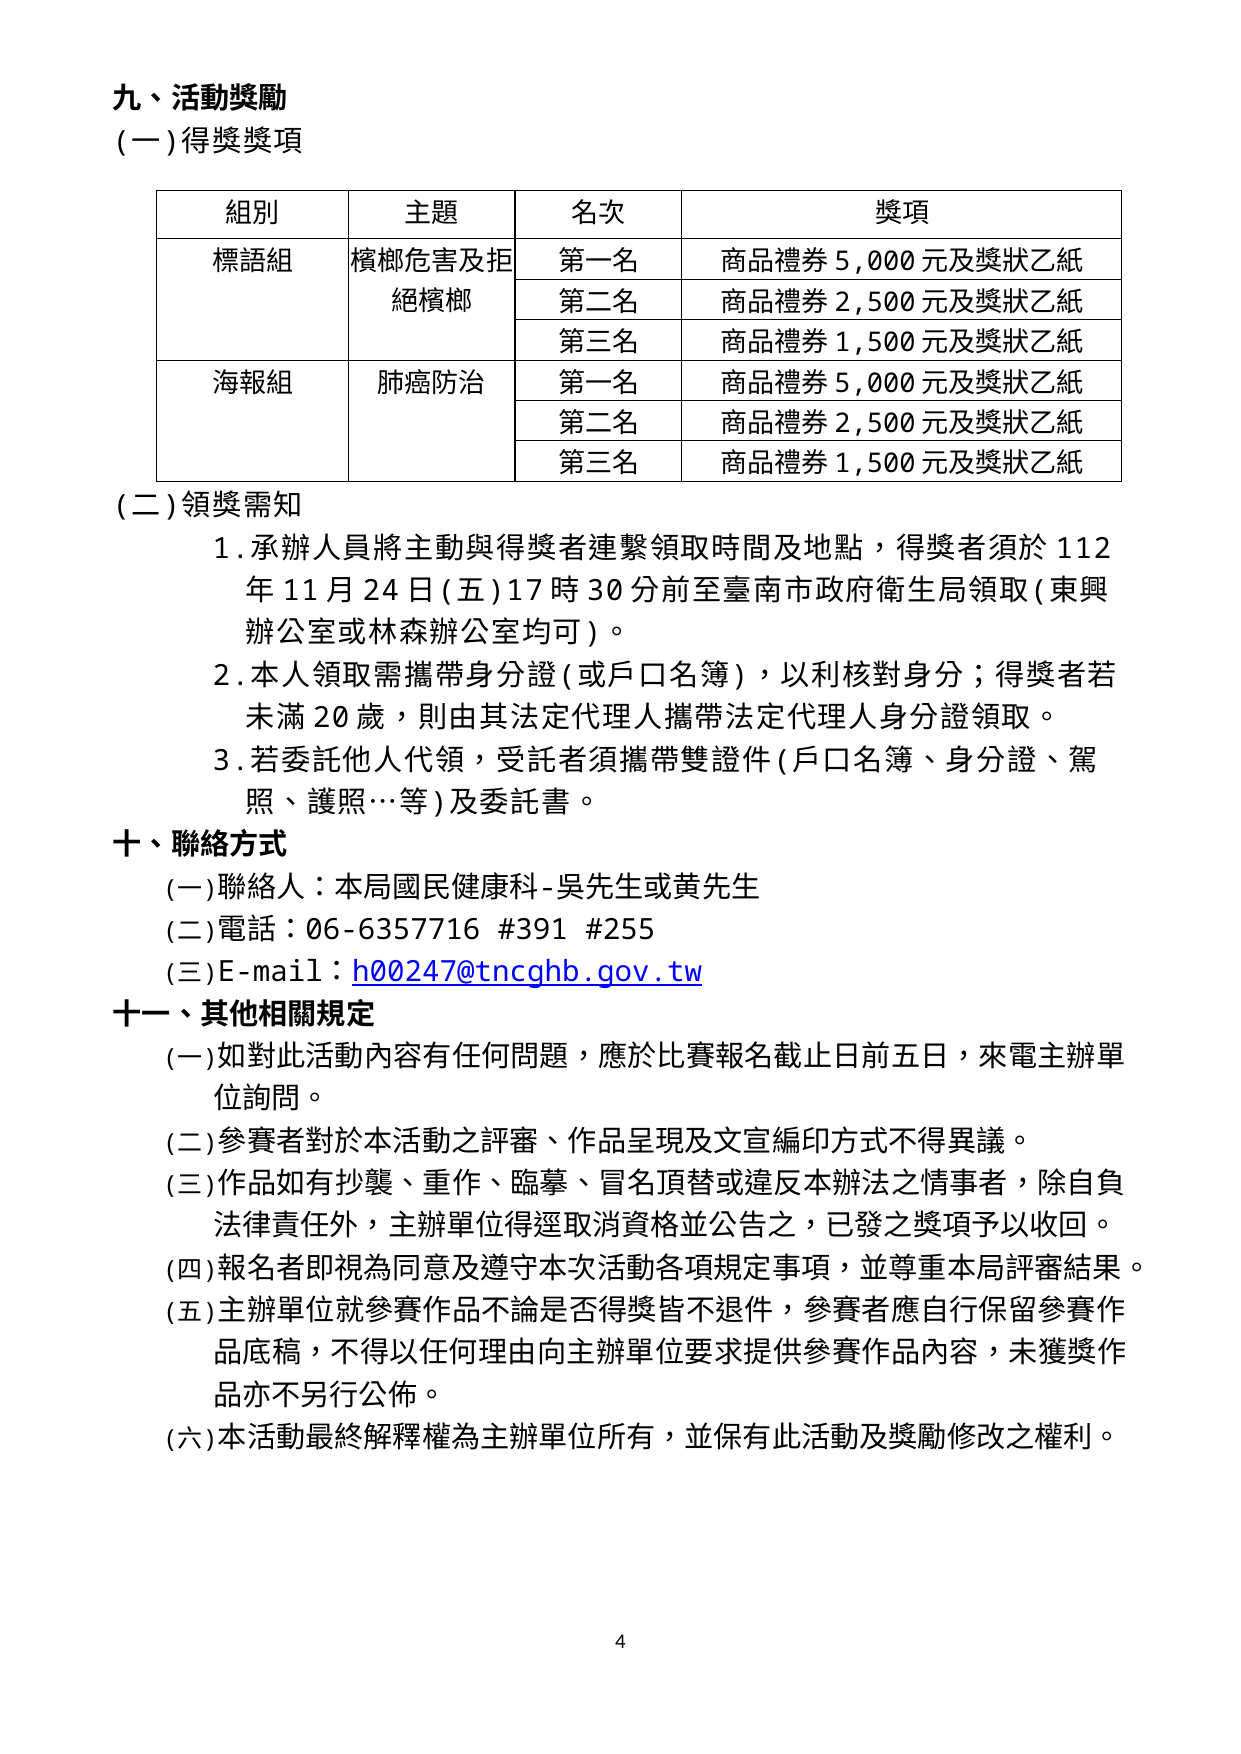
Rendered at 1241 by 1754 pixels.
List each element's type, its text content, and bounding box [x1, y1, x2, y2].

text (一)得獎獎項 [112, 117, 1128, 160]
list 聯絡人：本局國民健康科-吳先生或黄先生 [163, 863, 1128, 906]
list 電話：06-6357716 #391 #255 [163, 906, 1128, 948]
table_cell 第一名 [516, 239, 681, 279]
table_cell 商品禮券5,000元及獎狀乙紙 [682, 239, 1121, 279]
table_cell 商品禮券1,500元及獎狀乙紙 [682, 320, 1121, 359]
list 本活動最終解釋權為主辦單位所有，並保有此活動及獎勵修改之權利。 [163, 1413, 1128, 1456]
list 主辦單位就參賽作品不論是否得獎皆不退件，參賽者應自行保留參賽作品底稿，不得以任何理由向主辦單位要求提供參賽作品內容，未獲獎作品亦不另行公佈。 [163, 1286, 1128, 1413]
list 承辦人員將主動與得獎者連繫領取時間及地點，得獎者須於112年11月24日(五)17時30分前至臺南市政府衛生局領取(東興辦公室或林森辦公室均可)。 [212, 524, 1128, 651]
table_cell 商品禮券5,000元及獎狀乙紙 [682, 361, 1121, 400]
list E-mail：h00247@tncghb.gov.tw [163, 948, 1128, 990]
table_cell 第一名 [516, 361, 681, 400]
list 聯絡方式 [112, 821, 1128, 863]
table_cell 第二名 [516, 280, 681, 319]
table_cell 檳榔危害及拒絕檳榔 [349, 239, 514, 359]
table_cell 商品禮券1,500元及獎狀乙紙 [682, 441, 1121, 481]
list 活動獎勵 [112, 75, 1128, 117]
table_cell 第二名 [516, 401, 681, 440]
table_cell 第三名 [516, 320, 681, 359]
list 其他相關規定 [112, 990, 1128, 1033]
table_cell 商品禮券2,500元及獎狀乙紙 [682, 401, 1121, 440]
list 參賽者對於本活動之評審、作品呈現及文宣編印方式不得異議。 [163, 1117, 1128, 1159]
table_cell 標語組 [157, 239, 348, 359]
list 若委託他人代領，受託者須攜帶雙證件(戶口名簿、身分證、駕照、護照…等)及委託書。 [212, 736, 1128, 821]
list 作品如有抄襲、重作、臨摹、冒名頂替或違反本辦法之情事者，除自負法律責任外，主辦單位得逕取消資格並公告之，已發之獎項予以收回。 [163, 1159, 1128, 1244]
text (二)領獎需知 [112, 482, 1128, 524]
table_header 獎項 [682, 191, 1121, 238]
table_cell 第三名 [516, 441, 681, 481]
table_cell 海報組 [157, 361, 348, 481]
table_header 名次 [516, 191, 681, 238]
table_header 組別 [157, 191, 348, 238]
table_cell 商品禮券2,500元及獎狀乙紙 [682, 280, 1121, 319]
list 報名者即視為同意及遵守本次活動各項規定事項，並尊重本局評審結果。 [163, 1244, 1128, 1286]
list 如對此活動內容有任何問題，應於比賽報名截止日前五日，來電主辦單位詢問。 [163, 1033, 1128, 1117]
list 本人領取需攜帶身分證(或戶口名簿)，以利核對身分；得獎者若未滿20歲，則由其法定代理人攜帶法定代理人身分證領取。 [212, 651, 1128, 736]
table_cell 肺癌防治 [349, 361, 514, 481]
table_header 主題 [349, 191, 514, 238]
